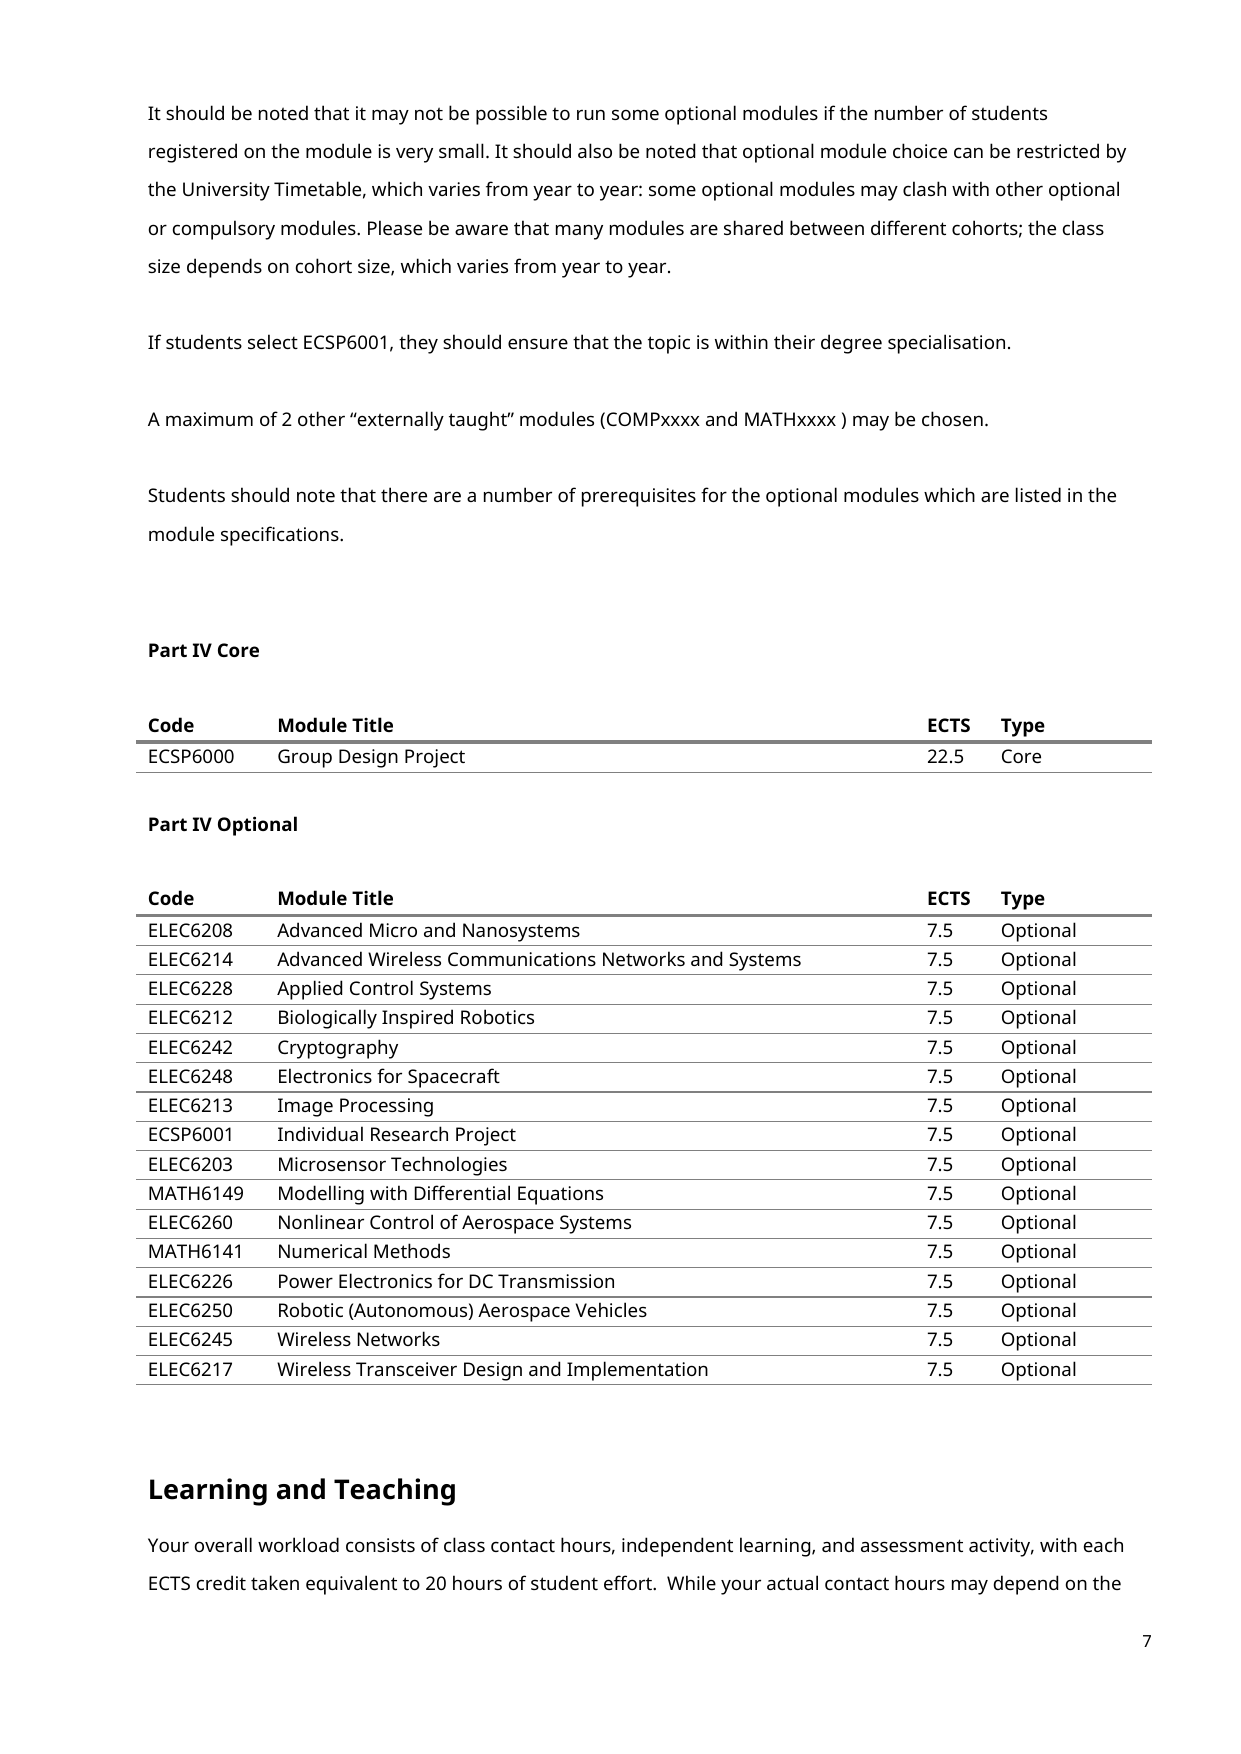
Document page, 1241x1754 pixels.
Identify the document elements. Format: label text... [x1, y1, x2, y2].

table_cell 7.5 [916, 1239, 989, 1267]
table_cell 7.5 [916, 1298, 989, 1326]
table_cell 7.5 [916, 917, 989, 945]
table_cell Part IV Core [136, 600, 1152, 712]
table_cell Modelling with Differential Equations [266, 1180, 916, 1208]
table_cell Optional [989, 1327, 1152, 1355]
table_cell ELEC6228 [136, 975, 266, 1004]
table_cell It should be noted that it may not be possible to run some optional modules if the number of students registered on the module is very small. It should also be noted that optional module choice can be restricted by the University Timetable, which varies from year to year: some optional modules may clash with other optional or compulsory modules. Please be aware that many modules are shared between different cohorts; the class size depends on cohort size, which varies from year to year. If students select ECSP6001, they should ensure that the topic is within their degree specialisation. A maximum of 2 other “externally taught” modules (COMPxxxx and MATHxxxx ) may be chosen. Students should note that there are a number of prerequisites for the optional modules which are listed in the module specifications. [136, 99, 1152, 599]
table_cell Nonlinear Control of Aerospace Systems [266, 1210, 916, 1238]
table_cell Cryptography [266, 1034, 916, 1062]
table_cell MATH6149 [136, 1180, 266, 1208]
table_cell Optional [989, 946, 1152, 974]
table_cell ELEC6226 [136, 1268, 266, 1296]
table_cell ELEC6203 [136, 1151, 266, 1179]
table_cell 7.5 [916, 1180, 989, 1208]
table_cell 7.5 [916, 1151, 989, 1179]
table_cell ECSP6000 [136, 744, 266, 772]
table_cell 7.5 [916, 1327, 989, 1355]
table_cell ELEC6212 [136, 1005, 266, 1033]
table_cell Advanced Micro and Nanosystems [266, 917, 916, 945]
table_cell Optional [989, 1093, 1152, 1121]
table_cell 7.5 [916, 1034, 989, 1062]
table_cell ELEC6242 [136, 1034, 266, 1062]
table_cell 7.5 [916, 1356, 989, 1384]
table_cell Code [136, 886, 266, 914]
table_cell Optional [989, 1063, 1152, 1091]
table_cell Image Processing [266, 1093, 916, 1121]
table_cell Module Title [266, 886, 916, 914]
table_cell Optional [989, 1239, 1152, 1267]
table_cell Advanced Wireless Communications Networks and Systems [266, 946, 916, 974]
table_cell ECTS [916, 712, 989, 740]
table_cell ELEC6214 [136, 946, 266, 974]
subtitle Learning and Teaching [148, 1470, 1152, 1507]
table_cell 7.5 [916, 975, 989, 1004]
table_cell Wireless Transceiver Design and Implementation [266, 1356, 916, 1384]
table_cell Applied Control Systems [266, 975, 916, 1004]
table_cell 7.5 [916, 1093, 989, 1121]
table_cell Optional [989, 1210, 1152, 1238]
table_cell Group Design Project [266, 744, 916, 772]
table_cell ELEC6250 [136, 1298, 266, 1326]
table_cell Optional [989, 1034, 1152, 1062]
table_cell ELEC6248 [136, 1063, 266, 1091]
table_cell Biologically Inspired Robotics [266, 1005, 916, 1033]
table_cell 7.5 [916, 1005, 989, 1033]
table_cell Optional [989, 917, 1152, 945]
table_cell ELEC6217 [136, 1356, 266, 1384]
table_cell Wireless Networks [266, 1327, 916, 1355]
table_cell Optional [989, 1005, 1152, 1033]
table_cell Optional [989, 1356, 1152, 1384]
table_cell Module Title [266, 712, 916, 740]
table_cell Core [989, 744, 1152, 772]
table_cell ELEC6208 [136, 917, 266, 945]
table_cell Optional [989, 1180, 1152, 1208]
table_cell Numerical Methods [266, 1239, 916, 1267]
table_cell 22.5 [916, 744, 989, 772]
table_cell ELEC6245 [136, 1327, 266, 1355]
table_cell Robotic (Autonomous) Aerospace Vehicles [266, 1298, 916, 1326]
table_cell Power Electronics for DC Transmission [266, 1268, 916, 1296]
table_cell MATH6141 [136, 1239, 266, 1267]
table_cell ECSP6001 [136, 1122, 266, 1150]
table_cell 7.5 [916, 1122, 989, 1150]
table_cell 7.5 [916, 1268, 989, 1296]
table_cell Microsensor Technologies [266, 1151, 916, 1179]
table_cell Optional [989, 975, 1152, 1004]
table_cell Part IV Optional [136, 773, 1152, 886]
table_cell Optional [989, 1122, 1152, 1150]
table_cell ELEC6260 [136, 1210, 266, 1238]
table_cell Type [989, 886, 1152, 914]
table_cell Optional [989, 1151, 1152, 1179]
table_cell 7.5 [916, 1063, 989, 1091]
table_cell ELEC6213 [136, 1093, 266, 1121]
table_cell Code [136, 712, 266, 740]
table_cell Optional [989, 1298, 1152, 1326]
table_cell Type [989, 712, 1152, 740]
table_cell 7.5 [916, 1210, 989, 1238]
table_cell Optional [989, 1268, 1152, 1296]
text Your overall workload consists of class contact hours, independent learning, and assessment activity, with each ECTS credit taken equivalent to 20 hours of student effort. While your actual contact hours may depend on the [148, 1532, 1152, 1596]
table_cell ECTS [916, 886, 989, 914]
table_cell Individual Research Project [266, 1122, 916, 1150]
table_cell Electronics for Spacecraft [266, 1063, 916, 1091]
table_cell 7.5 [916, 946, 989, 974]
